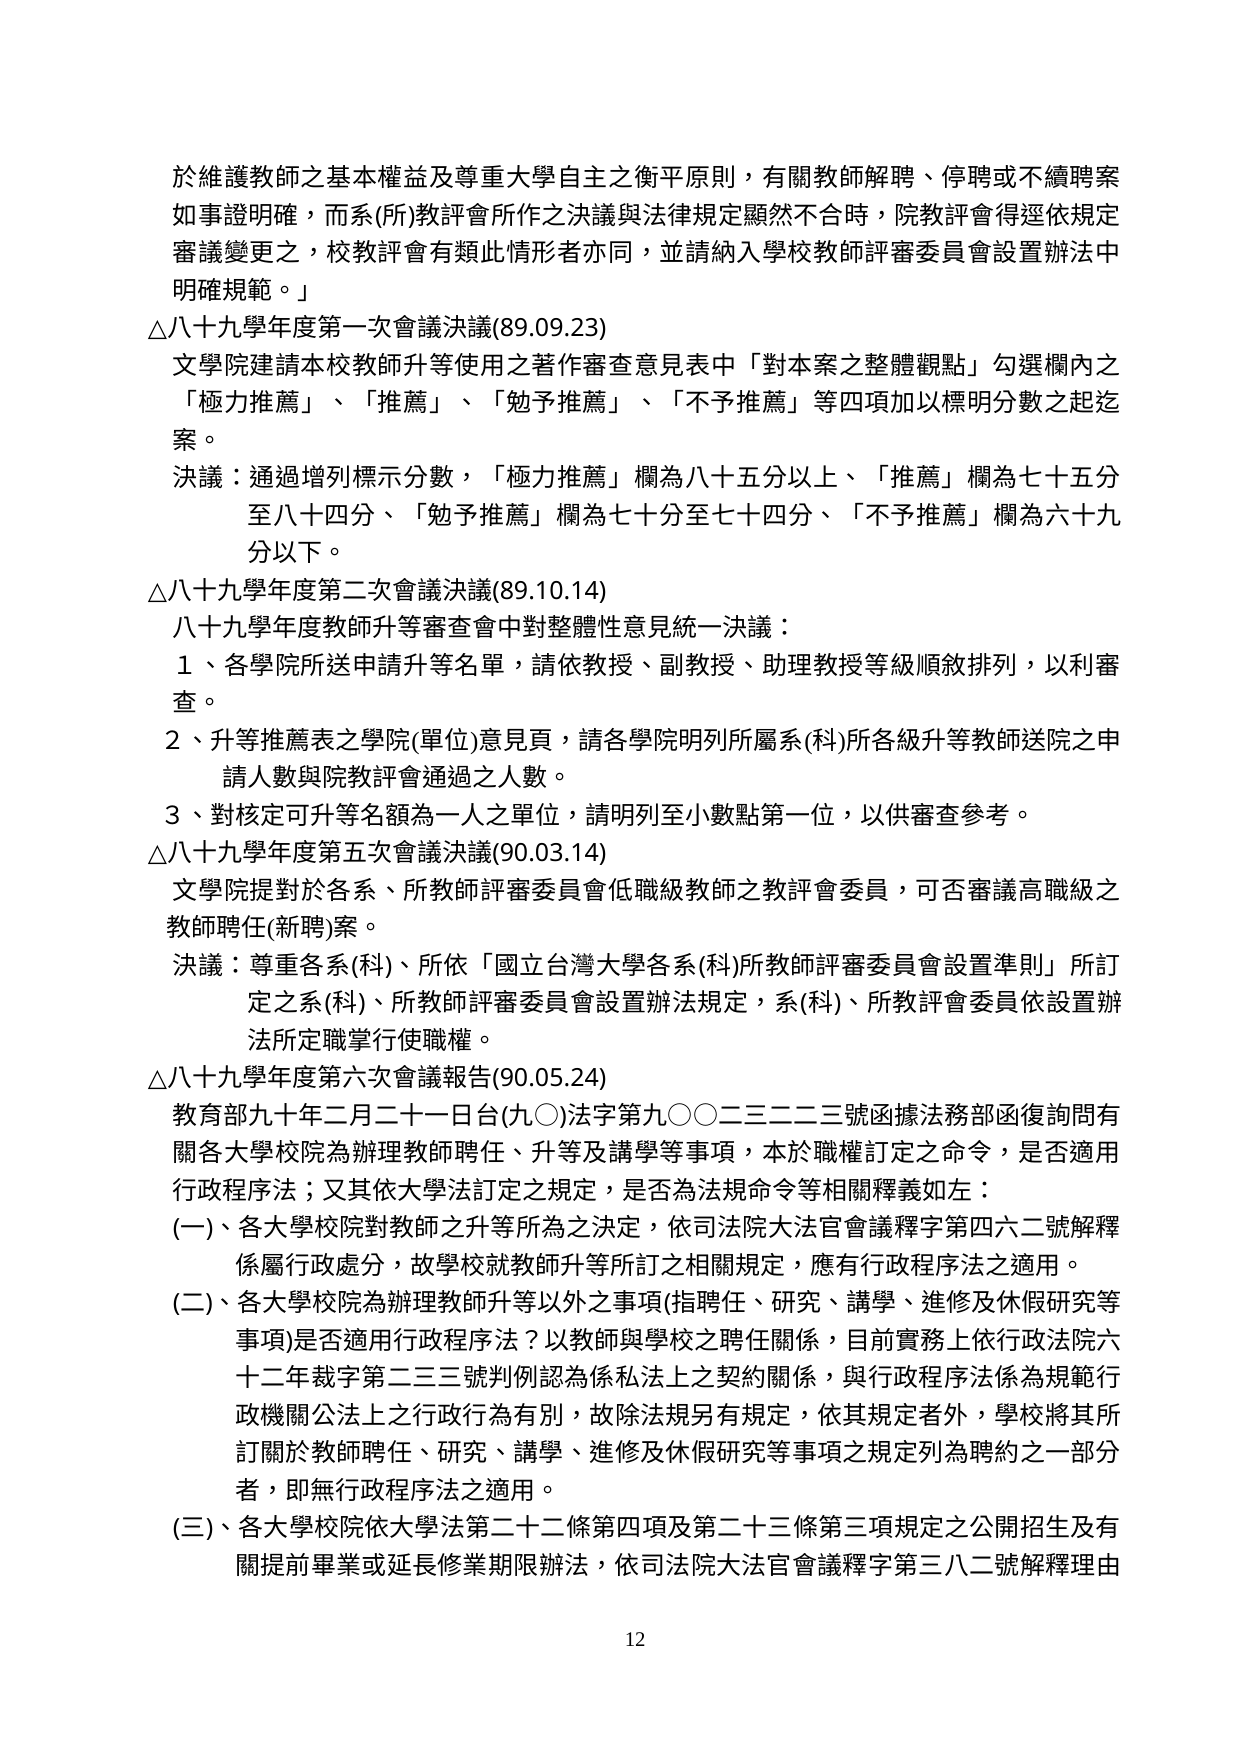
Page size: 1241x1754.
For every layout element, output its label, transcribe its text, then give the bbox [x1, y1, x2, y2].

text 於維護教師之基本權益及尊重大學自主之衡平原則，有關教師解聘、停聘或不續聘案如事證明確，而系(所)教評會所作之決議與法律規定顯然不合時，院教評會得逕依規定審議變更之，校教評會有類此情形者亦同，並請納入學校教師評審委員會設置辦法中明確規範。」 [173, 157, 1122, 307]
text 決議：尊重各系(科)、所依「國立台灣大學各系(科)所教師評審委員會設置準則」所訂定之系(科)、所教師評審委員會設置辦法規定，系(科)、所教評會委員依設置辦法所定職掌行使職權。 [173, 944, 1122, 1057]
text ３、對核定可升等名額為一人之單位，請明列至小數點第一位，以供審查參考。 [148, 794, 1122, 832]
text ２、升等推薦表之學院(單位)意見頁，請各學院明列所屬系(科)所各級升等教師送院之申請人數與院教評會通過之人數。 [148, 719, 1122, 794]
text 八十九學年度教師升等審查會中對整體性意見統一決議： [173, 607, 1122, 644]
text △八十九學年度第五次會議決議(90.03.14) [148, 832, 1122, 869]
text △八十九學年度第一次會議決議(89.09.23) [148, 307, 1122, 344]
text (二)、各大學校院為辦理教師升等以外之事項(指聘任、研究、講學、進修及休假研究等事項)是否適用行政程序法？以教師與學校之聘任關係，目前實務上依行政法院六十二年裁字第二三三號判例認為係私法上之契約關係，與行政程序法係為規範行政機關公法上之行政行為有別，故除法規另有規定，依其規定者外，學校將其所訂關於教師聘任、研究、講學、進修及休假研究等事項之規定列為聘約之一部分者，即無行政程序法之適用。 [173, 1282, 1122, 1507]
text 教育部九十年二月二十一日台(九○)法字第九○○二三二二三號函據法務部函復詢問有關各大學校院為辦理教師聘任、升等及講學等事項，本於職權訂定之命令，是否適用行政程序法；又其依大學法訂定之規定，是否為法規命令等相關釋義如左： [173, 1094, 1122, 1207]
text (一)、各大學校院對教師之升等所為之決定，依司法院大法官會議釋字第四六二號解釋係屬行政處分，故學校就教師升等所訂之相關規定，應有行政程序法之適用。 [173, 1207, 1122, 1282]
text △八十九學年度第六次會議報告(90.05.24) [148, 1057, 1122, 1094]
text １、各學院所送申請升等名單，請依教授、副教授、助理教授等級順敘排列，以利審查。 [173, 644, 1122, 719]
text 決議：通過增列標示分數，「極力推薦」欄為八十五分以上、「推薦」欄為七十五分至八十四分、「勉予推薦」欄為七十分至七十四分、「不予推薦」欄為六十九分以下。 [173, 457, 1122, 569]
text (三)、各大學校院依大學法第二十二條第四項及第二十三條第三項規定之公開招生及有關提前畢業或延長修業期限辦法，依司法院大法官會議釋字第三八二號解釋理由 [173, 1507, 1122, 1582]
text 文學院提對於各系、所教師評審委員會低職級教師之教評會委員，可否審議高職級之教師聘任(新聘)案。 [167, 869, 1122, 944]
text 文學院建請本校教師升等使用之著作審查意見表中「對本案之整體觀點」勾選欄內之「極力推薦」、「推薦」、「勉予推薦」、「不予推薦」等四項加以標明分數之起迄案。 [173, 344, 1122, 457]
text △八十九學年度第二次會議決議(89.10.14) [148, 569, 1122, 607]
